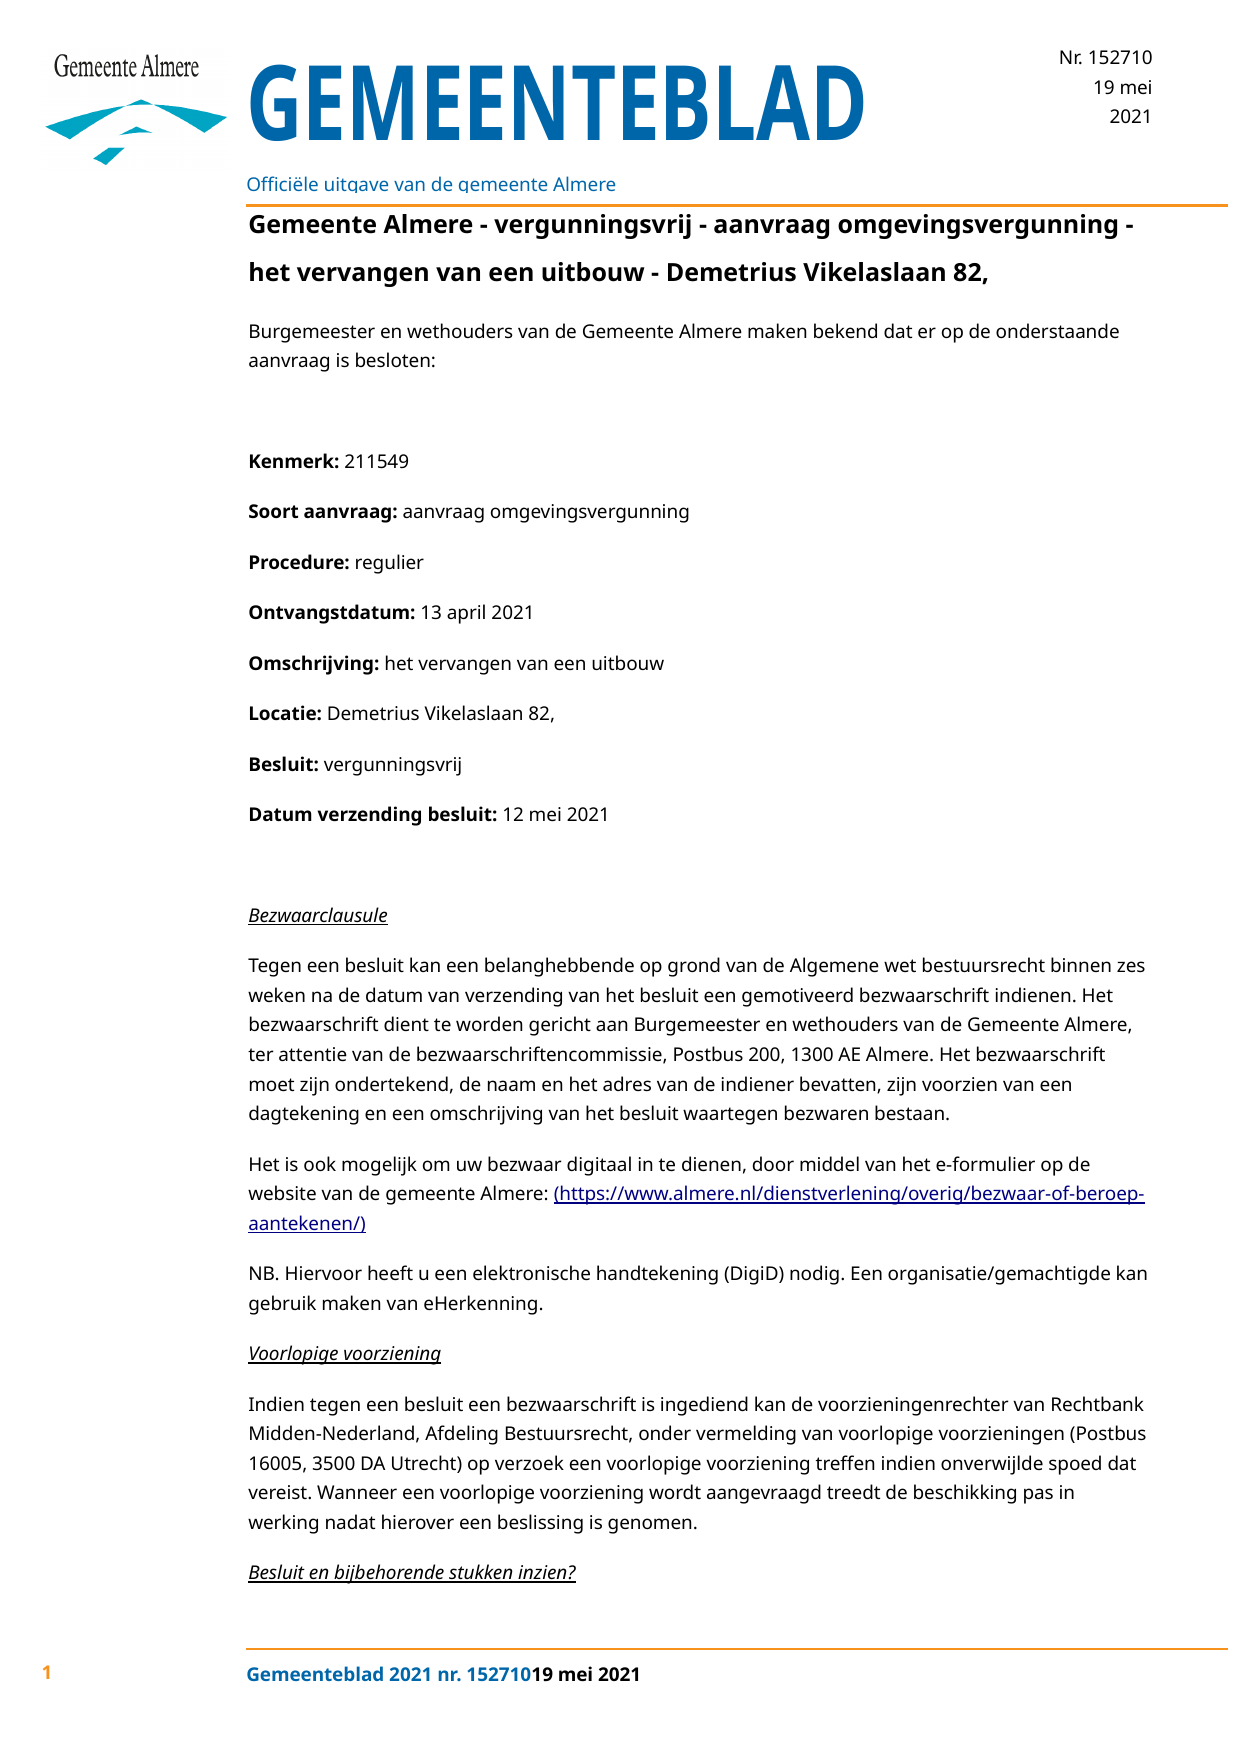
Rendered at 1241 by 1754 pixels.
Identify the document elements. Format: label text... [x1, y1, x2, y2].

text Tegen een besluit kan een belanghebbende op grond van de Algemene wet bestuursrecht binnen zes weken na de datum van verzending van het besluit een gemotiveerd bezwaarschrift indienen. Het bezwaarschrift dient te worden gericht aan Burgemeester en wethouders van de Gemeente Almere, ter attentie van de bezwaarschriftencommissie, Postbus 200, 1300 AE Almere. Het bezwaarschrift moet zijn ondertekend, de naam en het adres van de indiener bevatten, zijn voorzien van een dagtekening en een omschrijving van het besluit waartegen bezwaren bestaan. [248, 952, 1152, 1126]
text Kenmerk: 211549 [248, 448, 1152, 474]
picture [41, 47, 231, 172]
text Voorlopige voorziening [248, 1340, 1152, 1366]
text Het is ook mogelijk om uw bezwaar digitaal in te dienen, door middel van het e-formulier op de website van de gemeente Almere: (https://www.almere.nl/dienstverlening/overig/bezwaar-of-beroep-aantekenen/) [248, 1151, 1152, 1236]
text Burgemeester en wethouders van de Gemeente Almere maken bekend dat er op de onderstaande aanvraag is besloten: [248, 318, 1152, 373]
text Locatie: Demetrius Vikelaslaan 82, [248, 700, 1152, 726]
text NB. Hiervoor heeft u een elektronische handtekening (DigiD) nodig. Een organisatie/gemachtigde kan gebruik maken van eHerkenning. [248, 1260, 1152, 1316]
text Procedure: regulier [248, 549, 1152, 575]
text Besluit en bijbehorende stukken inzien? [248, 1559, 1152, 1585]
text Datum verzending besluit: 12 mei 2021 [248, 801, 1152, 827]
text Indien tegen een besluit een bezwaarschrift is ingediend kan de voorzieningenrechter van Rechtbank Midden-Nederland, Afdeling Bestuursrecht, onder vermelding van voorlopige voorzieningen (Postbus 16005, 3500 DA Utrecht) op verzoek een voorlopige voorziening treffen indien onverwijlde spoed dat vereist. Wanneer een voorlopige voorziening wordt aangevraagd treedt de beschikking pas in werking nadat hierover een beslissing is genomen. [248, 1391, 1152, 1535]
text Soort aanvraag: aanvraag omgevingsvergunning [248, 499, 1152, 524]
text Ontvangstdatum: 13 april 2021 [248, 599, 1152, 625]
text Bezwaarclausule [248, 902, 1152, 928]
text Omschrijving: het vervangen van een uitbouw [248, 650, 1152, 676]
text Gemeente Almere - vergunningsvrij - aanvraag omgevingsvergunning - het vervangen van een uitbouw - Demetrius Vikelaslaan 82, [248, 207, 1152, 288]
text Besluit: vergunningsvrij [248, 751, 1152, 777]
